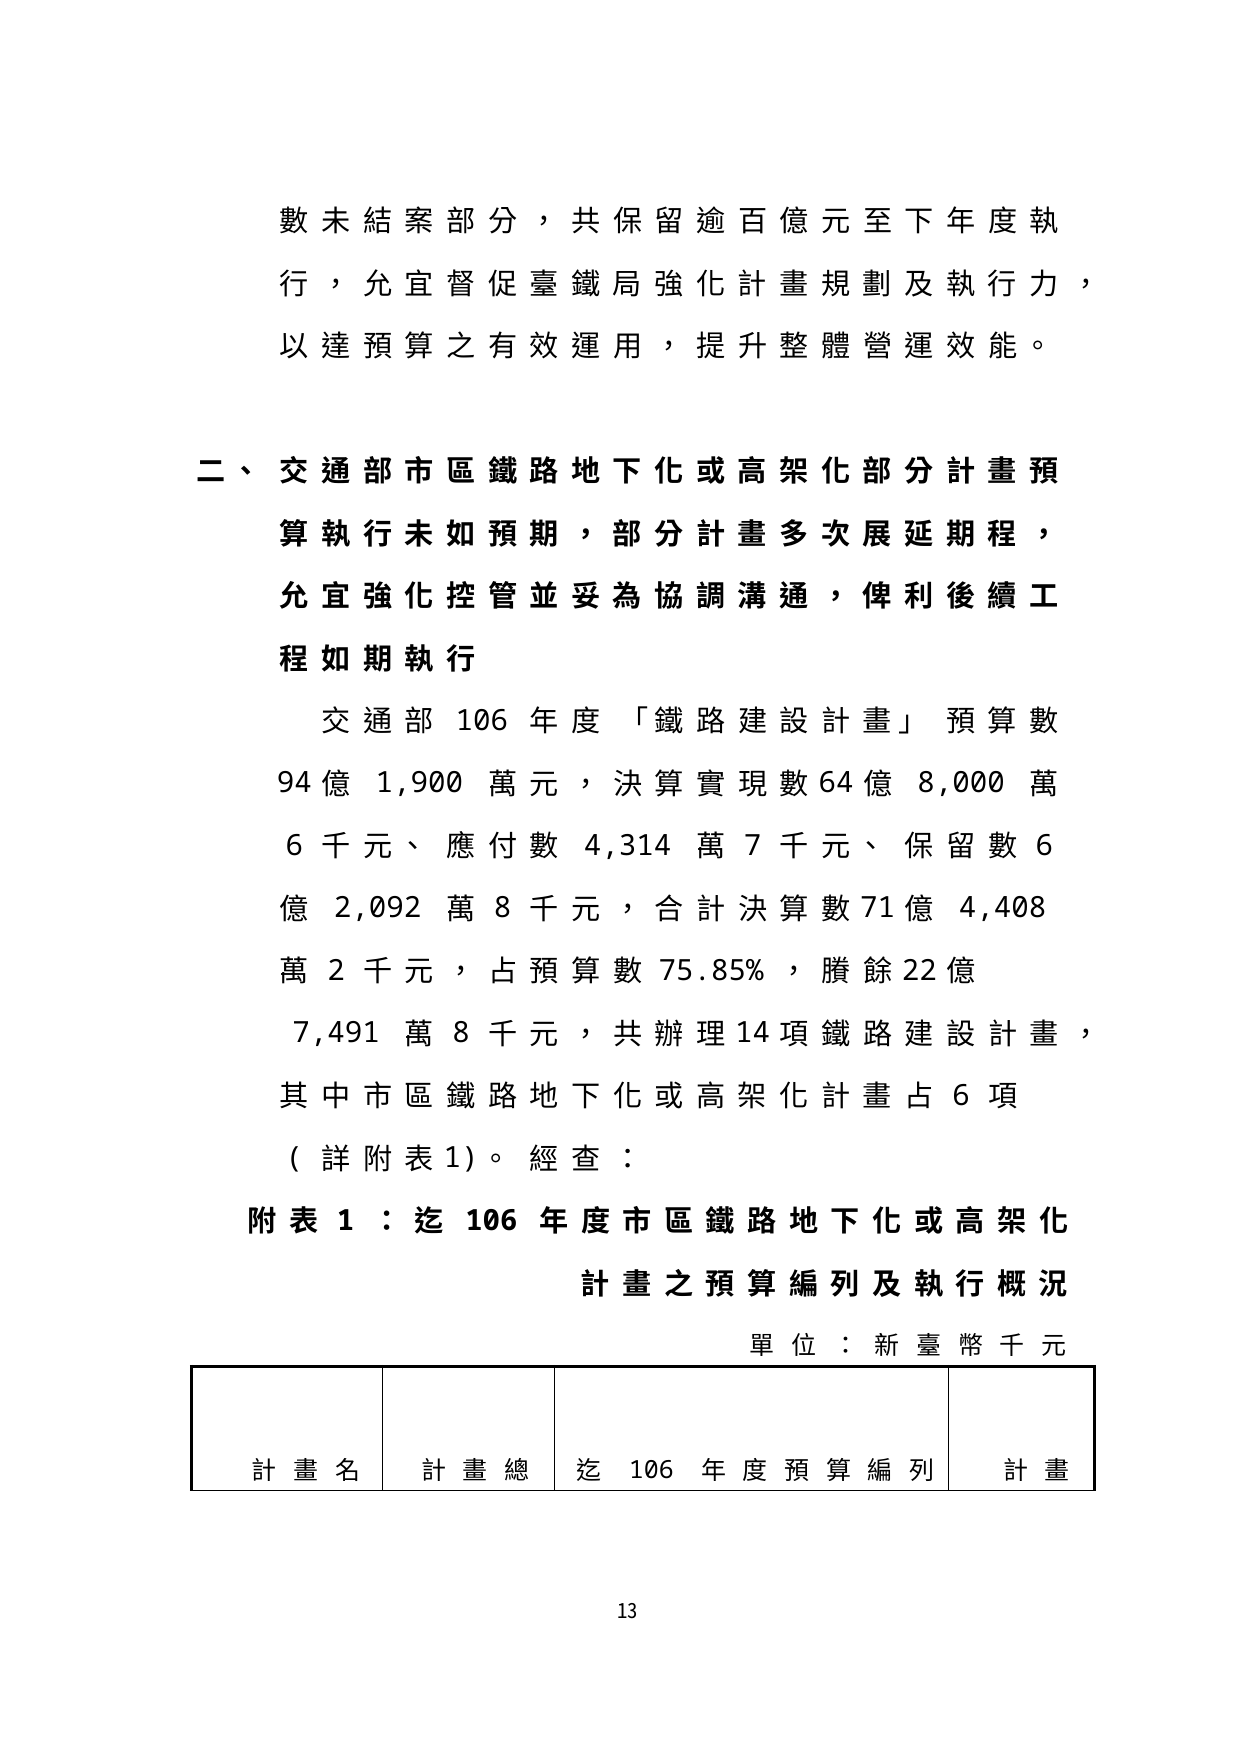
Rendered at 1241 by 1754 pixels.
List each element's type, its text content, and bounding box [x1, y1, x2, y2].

table_header 迄106年度預算編列 [555, 1368, 948, 1490]
table_header 計畫 [949, 1368, 1093, 1490]
text 交通部106年度「鐵路建設計畫」預算數94億1,900萬元，決算實現數64億8,000萬6千元、應付數4,314萬7千元、保留數6億2,092萬8千元，合計決算數71億4,408萬2千元，占預算數75.85%，賸餘22億7,491萬8千元，共辦理14項鐵路建設計畫，其中市區鐵路地下化或高架化計畫占6項(詳附表1)。經查： [249, 677, 1065, 1177]
text 附表1：迄106年度市區鐵路地下化或高架化計畫之預算編列及執行概況 單位：新臺幣千元 [191, 1177, 1074, 1365]
text 二、交通部市區鐵路地下化或高架化部分計畫預算執行未如預期，部分計畫多次展延期程，允宜強化控管並妥為協調溝通，俾利後續工程如期執行 [190, 427, 1065, 677]
table_header 計畫總 [383, 1368, 554, 1490]
table_header 計畫名 [193, 1368, 382, 1490]
text 綜上，交通部編列預算投資臺鐵局，惟臺鐵局因計畫因用地取得延遲、地方配合款協商未果，或工程流標、廢標，或前置作業期間較長，或計畫未具急迫性等因素影響，迄106年底執行交通部投資之部分計畫累計預算執行率容待提升。交通部106年度「臺灣鐵路管理局」計畫決算實現數僅占預算數之1.43%，106年度保留數加計以前年度保留數未結案部分，共保留逾百億元至下年度執行，允宜督促臺鐵局強化計畫規劃及執行力，以達預算之有效運用，提升整體營運效能。 [249, 177, 1065, 365]
